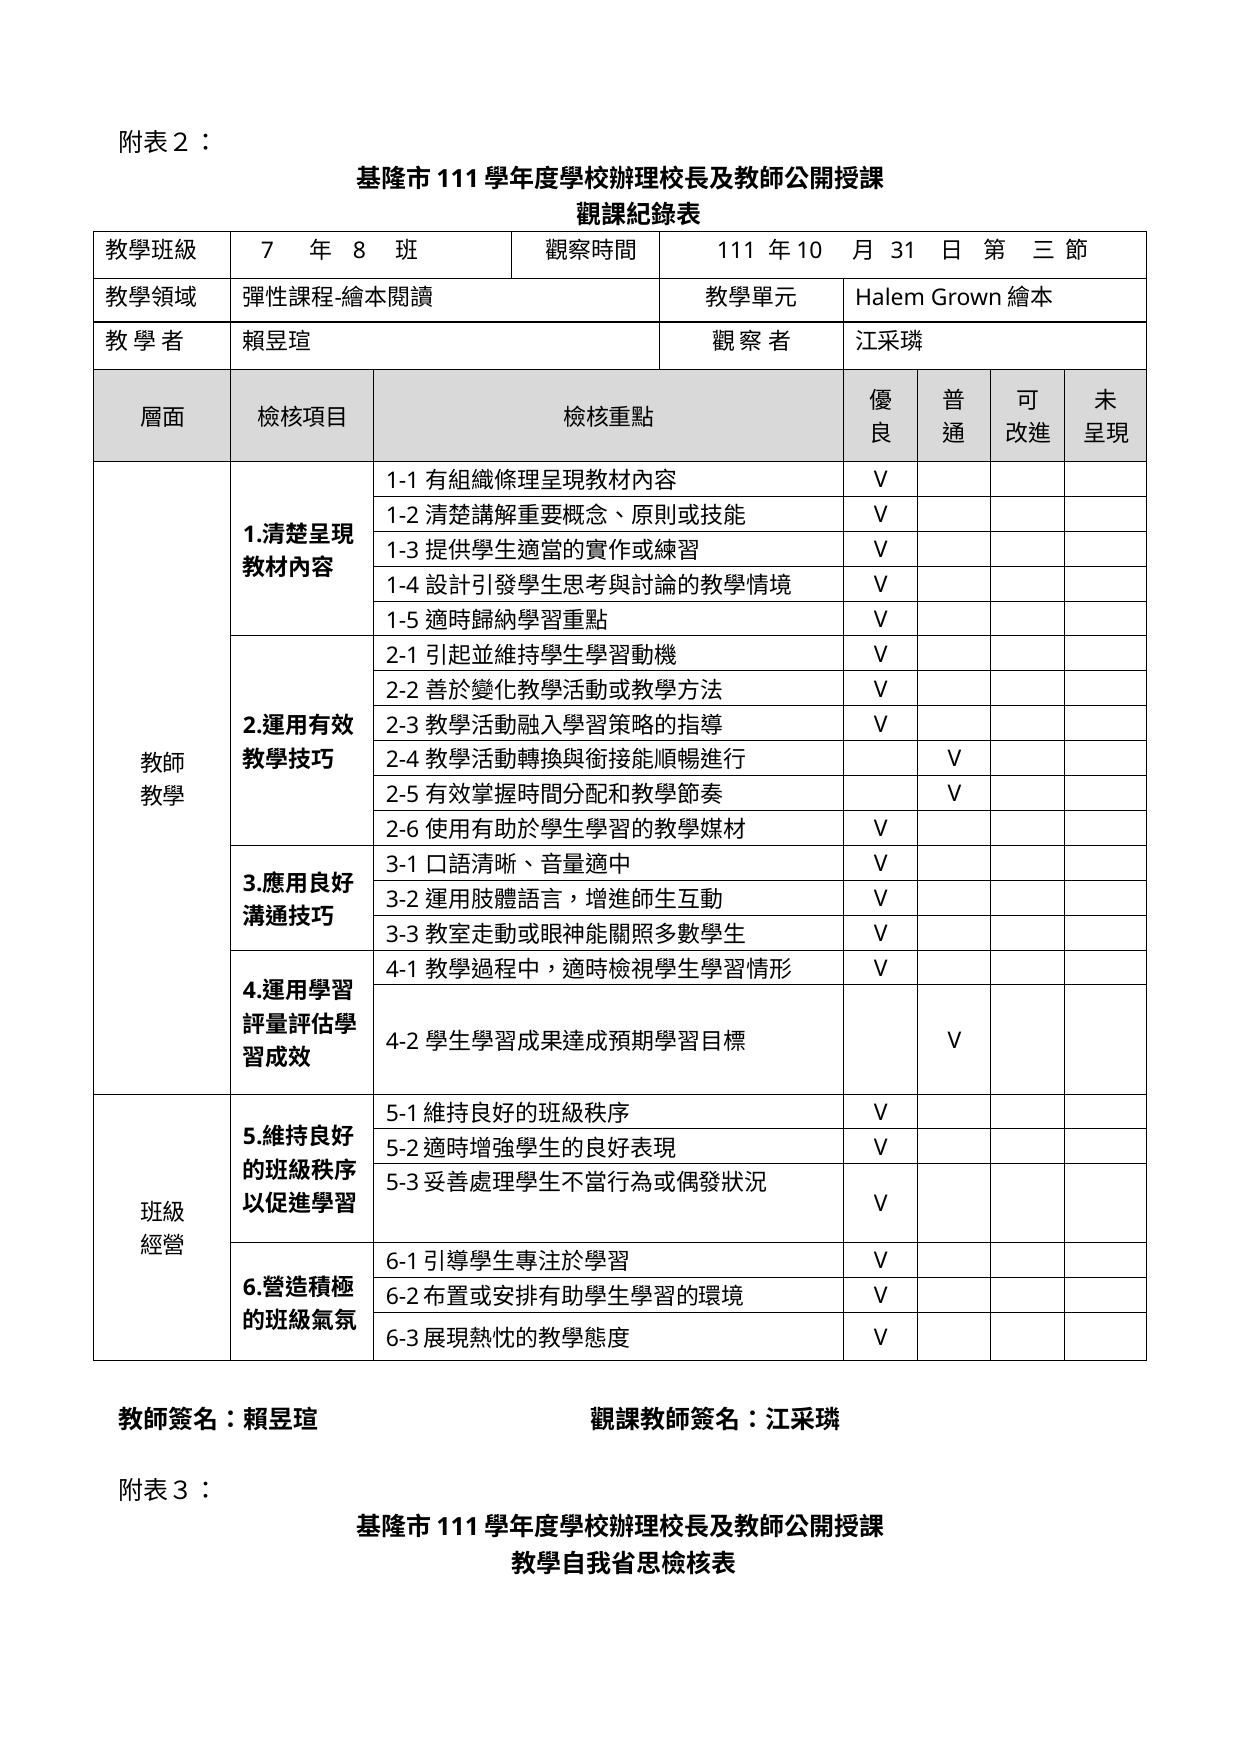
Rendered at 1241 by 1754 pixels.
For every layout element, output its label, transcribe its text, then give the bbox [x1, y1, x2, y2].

table_cell [1065, 1164, 1146, 1242]
table_cell 教師 教學 [94, 462, 230, 1093]
table_cell [1065, 497, 1146, 531]
table_cell [991, 811, 1064, 845]
table_cell 3-2 運用肢體語言，增進師生互動 [374, 881, 843, 914]
table_cell [918, 1164, 990, 1242]
table_cell [1065, 1095, 1146, 1128]
table_cell [918, 916, 990, 949]
table_cell V [844, 811, 917, 845]
table_cell 班級 經營 [94, 1095, 230, 1360]
table_cell 2-2 善於變化教學活動或教學方法 [374, 671, 843, 705]
table_cell 2-4 教學活動轉換與銜接能順暢進行 [374, 741, 843, 775]
text 基隆市111學年度學校辦理校長及教師公開授課 [118, 158, 1122, 195]
table_cell V [844, 1129, 917, 1163]
table_cell 6-1引導學生專注於學習 [374, 1243, 843, 1277]
table_cell 江采璘 [844, 323, 1146, 368]
table_cell V [844, 1243, 917, 1277]
table_cell [918, 532, 990, 566]
table_cell 5-3妥善處理學生不當行為或偶發狀況 [374, 1164, 843, 1242]
table_cell 優 良 [844, 370, 917, 461]
table_cell V [844, 951, 917, 984]
table_cell 1-5 適時歸納學習重點 [374, 602, 843, 635]
table_cell 教 學 者 [94, 323, 230, 368]
table_cell 教學單元 [660, 279, 843, 321]
table_cell [918, 1313, 990, 1360]
table_cell 4-2 學生學習成果達成預期學習目標 [374, 985, 843, 1093]
table_cell [1065, 636, 1146, 670]
table_cell [991, 636, 1064, 670]
table_cell [844, 776, 917, 810]
table_cell [991, 916, 1064, 949]
table_cell [991, 1164, 1064, 1242]
table_cell 檢核重點 [374, 370, 843, 461]
text 教學自我省思檢核表 [118, 1543, 1122, 1579]
table_cell [844, 741, 917, 775]
table_cell V [918, 985, 990, 1093]
table_cell [918, 567, 990, 601]
table_cell 1-2 清楚講解重要概念、原則或技能 [374, 497, 843, 531]
table_cell V [844, 846, 917, 880]
table_cell [991, 671, 1064, 705]
text 觀課紀錄表 [156, 195, 1122, 231]
table_cell V [918, 741, 990, 775]
table_cell V [844, 1278, 917, 1312]
table_header 7 年 8 班 [231, 232, 511, 278]
table_cell V [844, 881, 917, 914]
table_cell 賴昱瑄 [231, 323, 659, 368]
table_cell [991, 1095, 1064, 1128]
table_cell [1065, 1129, 1146, 1163]
table_cell [1065, 706, 1146, 740]
table_header 教學班級 [94, 232, 230, 278]
table_cell [991, 1129, 1064, 1163]
table_cell [918, 1095, 990, 1128]
text 教師簽名：賴昱瑄 觀課教師簽名：江采璘 [118, 1399, 1122, 1436]
table_cell [991, 462, 1064, 496]
text 附表２： [118, 122, 1122, 158]
text 附表３： [118, 1471, 1122, 1507]
table_cell [918, 1243, 990, 1277]
table_cell V [844, 671, 917, 705]
table_cell Halem Grown繪本 [844, 279, 1146, 321]
table_cell V [844, 497, 917, 531]
table_cell V [844, 532, 917, 566]
table_cell 5-2適時增強學生的良好表現 [374, 1129, 843, 1163]
table_cell 2-1 引起並維持學生學習動機 [374, 636, 843, 670]
table_cell 3-3 教室走動或眼神能關照多數學生 [374, 916, 843, 949]
table_cell [1065, 985, 1146, 1093]
table_cell 可 改進 [991, 370, 1064, 461]
table_cell 6-2布置或安排有助學生學習的環境 [374, 1278, 843, 1312]
table_cell [991, 497, 1064, 531]
table_cell 3.應用良好溝通技巧 [231, 846, 373, 949]
table_cell [1065, 532, 1146, 566]
table_cell [918, 602, 990, 635]
table_cell V [918, 776, 990, 810]
table_cell 未 呈現 [1065, 370, 1146, 461]
table_header 觀察時間 [512, 232, 659, 278]
table_cell [1065, 776, 1146, 810]
table_cell V [844, 462, 917, 496]
table_cell [918, 846, 990, 880]
table_cell [918, 951, 990, 984]
table_cell [1065, 567, 1146, 601]
table_cell [991, 532, 1064, 566]
table_cell [991, 602, 1064, 635]
table_cell 1-4 設計引發學生思考與討論的教學情境 [374, 567, 843, 601]
table_cell [1065, 671, 1146, 705]
table_cell V [844, 1095, 917, 1128]
table_cell [991, 881, 1064, 914]
table_cell [918, 881, 990, 914]
table_cell [918, 636, 990, 670]
table_header 111 年 10 月 31 日 第 三 節 [660, 232, 1146, 278]
table_cell [918, 671, 990, 705]
table_cell 1.清楚呈現教材內容 [231, 462, 373, 635]
table_cell 檢核項目 [231, 370, 373, 461]
table_cell [1065, 462, 1146, 496]
table_cell 彈性課程-繪本閱讀 [231, 279, 659, 321]
table_cell 2.運用有效教學技巧 [231, 636, 373, 845]
table_cell V [844, 1164, 917, 1242]
table_cell 3-1 口語清晰、音量適中 [374, 846, 843, 880]
table_cell [1065, 1243, 1146, 1277]
table_cell V [844, 567, 917, 601]
table_cell 4-1 教學過程中，適時檢視學生學習情形 [374, 951, 843, 984]
table_cell 層面 [94, 370, 230, 461]
table_cell 2-6 使用有助於學生學習的教學媒材 [374, 811, 843, 845]
table_cell [1065, 1313, 1146, 1360]
table_cell 2-3 教學活動融入學習策略的指導 [374, 706, 843, 740]
table_cell 6-3展現熱忱的教學態度 [374, 1313, 843, 1360]
table_cell V [844, 636, 917, 670]
table_cell [918, 706, 990, 740]
table_cell [1065, 916, 1146, 949]
table_cell 觀 察 者 [660, 323, 843, 368]
table_cell 2-5 有效掌握時間分配和教學節奏 [374, 776, 843, 810]
table_cell 4.運用學習評量評估學習成效 [231, 951, 373, 1093]
table_cell [991, 985, 1064, 1093]
table_cell [1065, 741, 1146, 775]
table_cell [1065, 951, 1146, 984]
text 基隆市111學年度學校辦理校長及教師公開授課 [118, 1507, 1122, 1543]
table_cell 教學領域 [94, 279, 230, 321]
table_cell [991, 951, 1064, 984]
table_cell [991, 846, 1064, 880]
table_cell 1-3 提供學生適當的實作或練習 [374, 532, 843, 566]
table_cell [918, 811, 990, 845]
table_cell [1065, 602, 1146, 635]
table_cell 5-1維持良好的班級秩序 [374, 1095, 843, 1128]
table_cell [991, 1313, 1064, 1360]
table_cell [1065, 846, 1146, 880]
table_cell 普 通 [918, 370, 990, 461]
table_cell [991, 741, 1064, 775]
table_cell [918, 462, 990, 496]
table_cell [991, 1278, 1064, 1312]
table_cell V [844, 1313, 917, 1360]
table_cell [918, 1278, 990, 1312]
table_cell V [844, 916, 917, 949]
table_cell [991, 706, 1064, 740]
table_cell V [844, 706, 917, 740]
table_cell [1065, 1278, 1146, 1312]
table_cell [991, 1243, 1064, 1277]
table_cell 5.維持良好的班級秩序以促進學習 [231, 1095, 373, 1242]
table_cell [991, 776, 1064, 810]
table_cell [918, 1129, 990, 1163]
table_cell 6.營造積極的班級氣氛 [231, 1243, 373, 1360]
table_cell [991, 567, 1064, 601]
table_cell [844, 985, 917, 1093]
table_cell 1-1 有組織條理呈現教材內容 [374, 462, 843, 496]
table_cell V [844, 602, 917, 635]
table_cell [918, 497, 990, 531]
table_cell [1065, 811, 1146, 845]
table_cell [1065, 881, 1146, 914]
